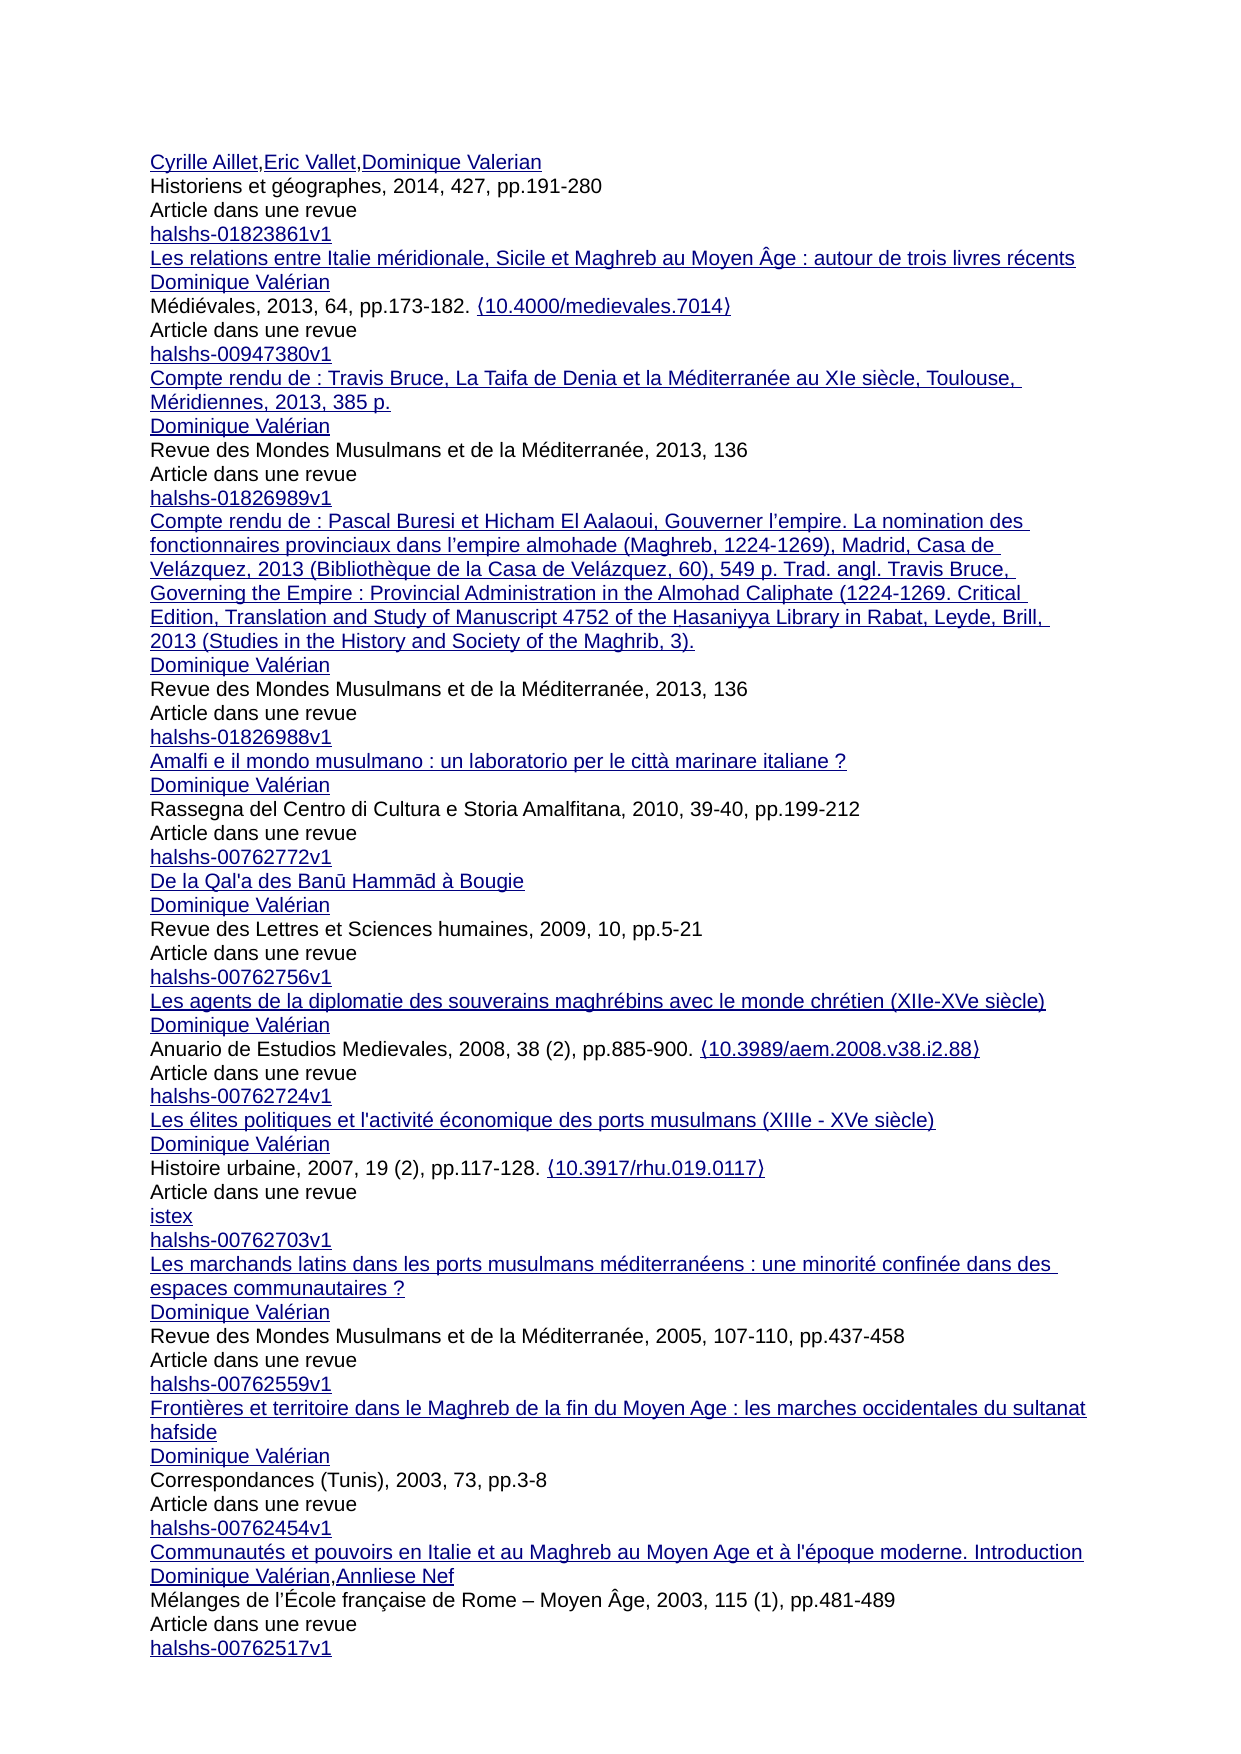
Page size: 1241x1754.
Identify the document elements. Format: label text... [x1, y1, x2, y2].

table_cell Les marchands latins dans les ports musulmans méditerranéens : une minorité confinée dans des espaces communautaires ? Dominique Valérian Revue des Mondes Musulmans et de la Méditerranée, 2005, 107-110, pp.437-458 Article dans une revue halshs-00762559v1 [150, 1252, 1090, 1396]
table_cell Communautés et pouvoirs en Italie et au Maghreb au Moyen Age et à l'époque moderne. Introduction Dominique Valérian,Annliese Nef Mélanges de l’École française de Rome – Moyen Âge, 2003, 115 (1), pp.481-489 Article dans une revue halshs-00762517v1 [150, 1540, 1090, 1659]
table_cell Frontières et territoire dans le Maghreb de la fin du Moyen Age : les marches occidentales du sultanat hafside Dominique Valérian Correspondances (Tunis), 2003, 73, pp.3-8 Article dans une revue halshs-00762454v1 [150, 1396, 1090, 1539]
table_cell Les agents de la diplomatie des souverains maghrébins avec le monde chrétien (XIIe-XVe siècle) Dominique Valérian Anuario de Estudios Medievales, 2008, 38 (2), pp.885-900. ⟨10.3989/aem.2008.v38.i2.88⟩ Article dans une revue halshs-00762724v1 [150, 989, 1090, 1108]
table_cell De la Qal'a des Banū Hammād à Bougie Dominique Valérian Revue des Lettres et Sciences humaines, 2009, 10, pp.5-21 Article dans une revue halshs-00762756v1 [150, 869, 1090, 988]
table_cell Compte rendu de : Pascal Buresi et Hicham El Aalaoui, Gouverner l’empire. La nomination des fonctionnaires provinciaux dans l’empire almohade (Maghreb, 1224-1269), Madrid, Casa de Velázquez, 2013 (Bibliothèque de la Casa de Velázquez, 60), 549 p. Trad. angl. Travis Bruce, Governing the Empire : Provincial Administration in the Almohad Caliphate (1224-1269. Critical Edition, Translation and Study of Manuscript 4752 of the Ḥasaniyya Library in Rabat, Leyde, Brill, 2013 (Studies in the History and Society of the Maghrib, 3). Dominique Valérian Revue des Mondes Musulmans et de la Méditerranée, 2013, 136 Article dans une revue halshs-01826988v1 [150, 509, 1090, 749]
table_cell Les relations entre Italie méridionale, Sicile et Maghreb au Moyen Âge : autour de trois livres récents Dominique Valérian Médiévales, 2013, 64, pp.173-182. ⟨10.4000/medievales.7014⟩ Article dans une revue halshs-00947380v1 [150, 246, 1090, 366]
table_cell Cyrille Aillet,Eric Vallet,Dominique Valerian Historiens et géographes, 2014, 427, pp.191-280 Article dans une revue halshs-01823861v1 [150, 150, 1090, 246]
table_cell Compte rendu de : Travis Bruce, La Taifa de Denia et la Méditerranée au XIe siècle, Toulouse, Méridiennes, 2013, 385 p. Dominique Valérian Revue des Mondes Musulmans et de la Méditerranée, 2013, 136 Article dans une revue halshs-01826989v1 [150, 366, 1090, 509]
table_cell Amalfi e il mondo musulmano : un laboratorio per le città marinare italiane ? Dominique Valérian Rassegna del Centro di Cultura e Storia Amalfitana, 2010, 39-40, pp.199-212 Article dans une revue halshs-00762772v1 [150, 749, 1090, 869]
table_cell Les élites politiques et l'activité économique des ports musulmans (XIIIe - XVe siècle) Dominique Valérian Histoire urbaine, 2007, 19 (2), pp.117-128. ⟨10.3917/rhu.019.0117⟩ Article dans une revue istex halshs-00762703v1 [150, 1108, 1090, 1252]
